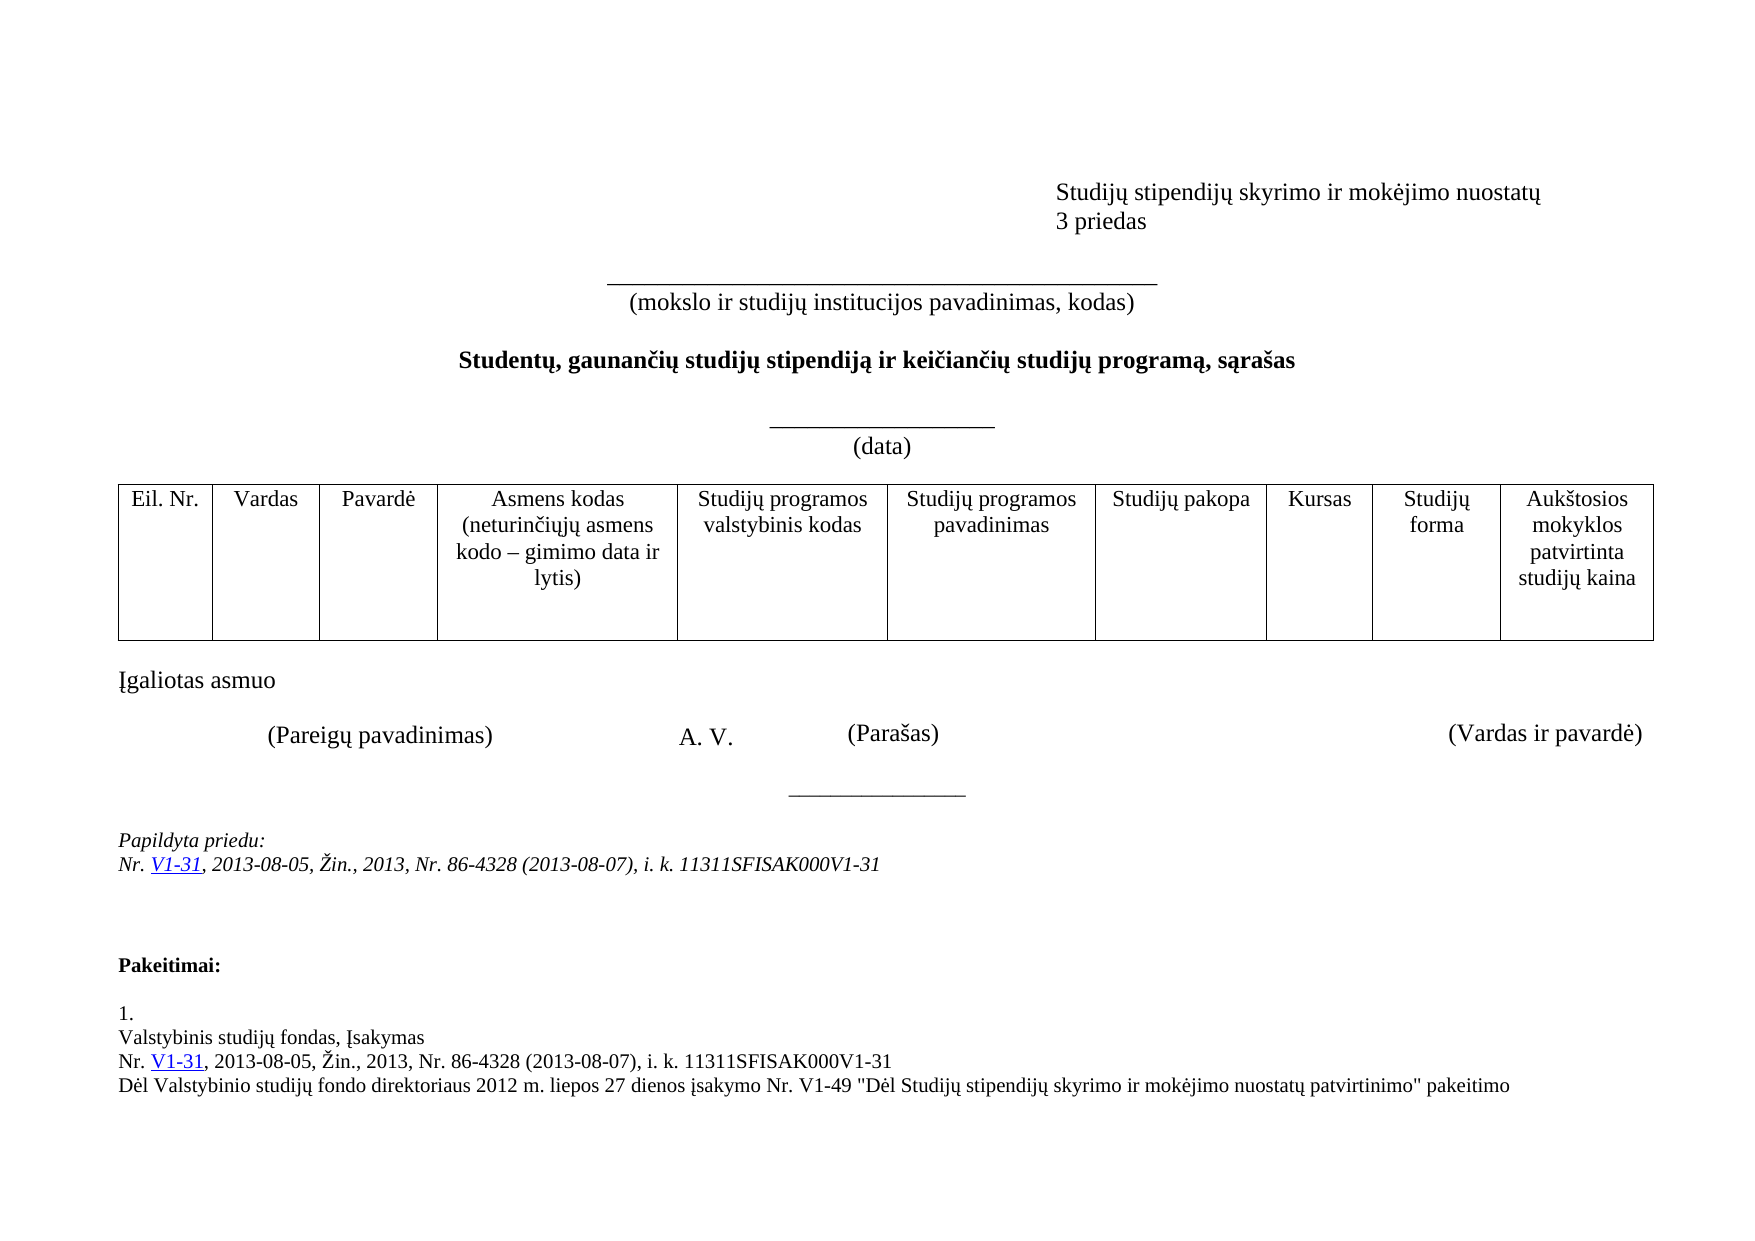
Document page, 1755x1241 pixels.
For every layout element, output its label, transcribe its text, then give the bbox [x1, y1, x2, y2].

text Dėl Valstybinio studijų fondo direktoriaus 2012 m. liepos 27 dienos įsakymo Nr. V1-49 "Dėl Studijų stipendijų skyrimo ir mokėjimo nuostatų patvirtinimo" pakeitimo [118, 1073, 1636, 1097]
table_header Asmens kodas (neturinčiųjų asmens kodo – gimimo data ir lytis) [438, 485, 677, 640]
text 1. [118, 1001, 1636, 1025]
table_header Pavardė [320, 485, 437, 640]
table_header Kursas [1267, 485, 1372, 640]
text Pakeitimai: [118, 953, 1636, 977]
text Nr. V1-31, 2013-08-05, Žin., 2013, Nr. 86-4328 (2013-08-07), i. k. 11311SFISAK000V1-31 [118, 852, 1636, 876]
text _________________ [118, 775, 1636, 799]
text __________________ [128, 402, 1636, 431]
table_header (Pareigų pavadinimas) [118, 718, 642, 751]
text Studentų, gaunančių studijų stipendiją ir keičiančių studijų programą, sąrašas [118, 345, 1636, 374]
table_header A. V. [642, 718, 770, 751]
table_header Studijų pakopa [1096, 485, 1266, 640]
text Valstybinis studijų fondas, Įsakymas [118, 1025, 1636, 1049]
text Nr. V1-31, 2013-08-05, Žin., 2013, Nr. 86-4328 (2013-08-07), i. k. 11311SFISAK000V1-31 [118, 1049, 1636, 1073]
table_header (Parašas) [770, 718, 1017, 751]
table_header Studijų programos pavadinimas [888, 485, 1095, 640]
text Studijų stipendijų skyrimo ir mokėjimo nuostatų [1056, 177, 1636, 206]
text (mokslo ir studijų institucijos pavadinimas, kodas) [128, 287, 1636, 316]
table_header Studijų forma [1373, 485, 1500, 640]
table_header Eil. Nr. [119, 485, 212, 640]
table_header (Vardas ir pavardė) [1017, 718, 1653, 751]
text Papildyta priedu: [118, 828, 1636, 852]
text 3 priedas [1056, 206, 1636, 235]
text (data) [128, 431, 1636, 460]
table_header Aukštosios mokyklos patvirtinta studijų kaina [1501, 485, 1653, 640]
text ____________________________________________ [128, 259, 1636, 287]
text Įgaliotas asmuo [118, 665, 1636, 694]
table_header Studijų programos valstybinis kodas [678, 485, 887, 640]
table_header Vardas [213, 485, 319, 640]
